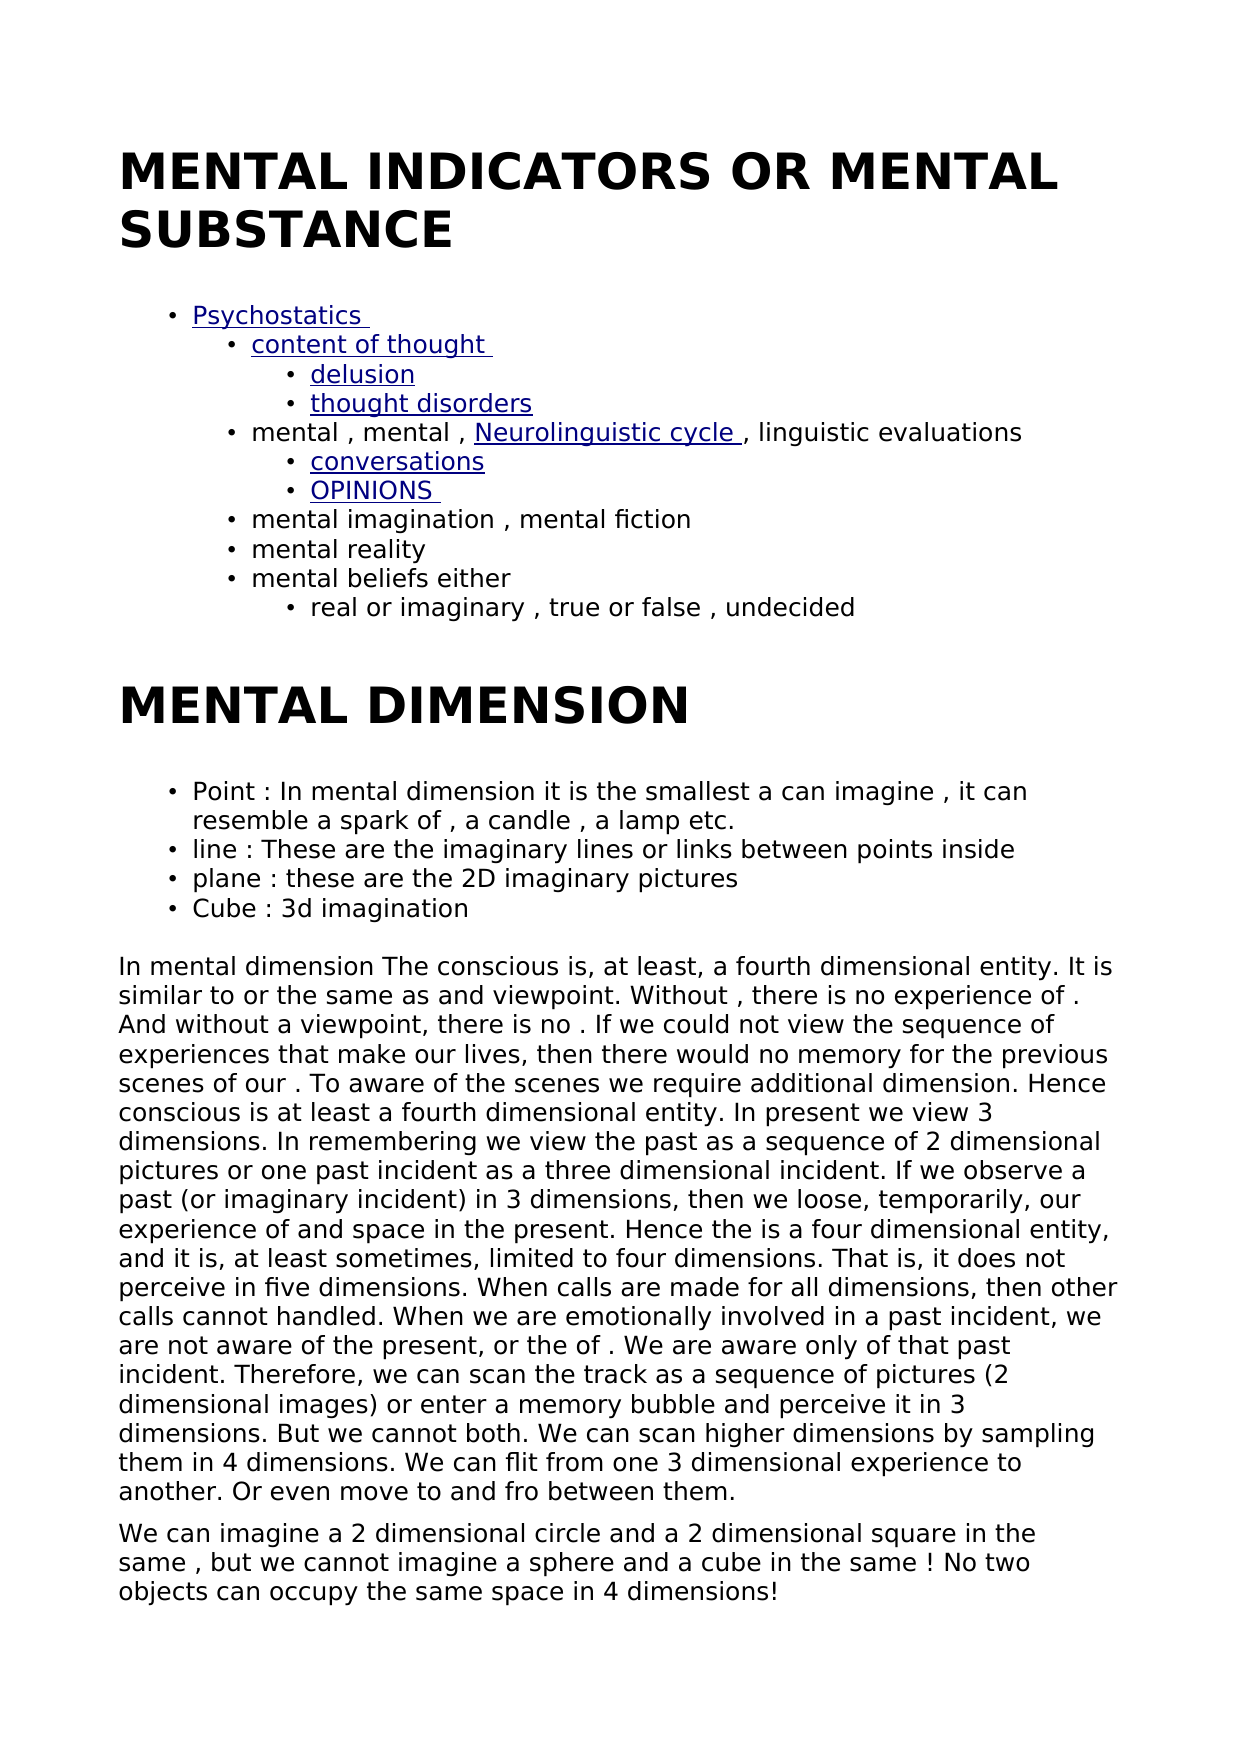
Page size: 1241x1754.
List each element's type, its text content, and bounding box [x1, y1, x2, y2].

list thought disorders [295, 389, 1122, 418]
list mental , mental , Neurolinguistic cycle , linguistic evaluations [236, 418, 1122, 447]
subtitle MENTAL INDICATORS OR MENTAL SUBSTANCE [118, 143, 1122, 259]
list delusion [295, 360, 1122, 389]
list mental beliefs either [236, 564, 1122, 593]
list OPINIONS [295, 477, 1122, 506]
subtitle MENTAL DIMENSION [118, 677, 1122, 735]
list mental imagination , mental fiction [236, 506, 1122, 535]
list line : These are the imaginary lines or links between points inside [177, 835, 1122, 864]
list Psychostatics [177, 302, 1122, 331]
list real or imaginary , true or false , undecided [295, 593, 1122, 622]
list Cube : 3d imagination [177, 894, 1122, 923]
list Point : In mental dimension it is the smallest a can imagine , it can resemble a spark of , a candle , a lamp etc. [177, 777, 1122, 835]
list content of thought [236, 331, 1122, 360]
list plane : these are the 2D imaginary pictures [177, 864, 1122, 894]
list conversations [295, 447, 1122, 477]
list mental reality [236, 535, 1122, 564]
text In mental dimension The conscious is, at least, a fourth dimensional entity. It is similar to or the same as and viewpoint. Without , there is no experience of . And without a viewpoint, there is no . If we could not view the sequence of experiences that make our lives, then there would no memory for the previous scenes of our . To aware of the scenes we require additional dimension. Hence conscious is at least a fourth dimensional entity. In present we view 3 dimensions. In remembering we view the past as a sequence of 2 dimensional pictures or one past incident as a three dimensional incident. If we observe a past (or imaginary incident) in 3 dimensions, then we loose, temporarily, our experience of and space in the present. Hence the is a four dimensional entity, and it is, at least sometimes, limited to four dimensions. That is, it does not perceive in five dimensions. When calls are made for all dimensions, then other calls cannot handled. When we are emotionally involved in a past incident, we are not aware of the present, or the of . We are aware only of that past incident. Therefore, we can scan the track as a sequence of pictures (2 dimensional images) or enter a memory bubble and perceive it in 3 dimensions. But we cannot both. We can scan higher dimensions by sampling them in 4 dimensions. We can flit from one 3 dimensional experience to another. Or even move to and fro between them. [118, 952, 1122, 1507]
text We can imagine a 2 dimensional circle and a 2 dimensional square in the same , but we cannot imagine a sphere and a cube in the same ! No two objects can occupy the same space in 4 dimensions! [118, 1519, 1122, 1607]
